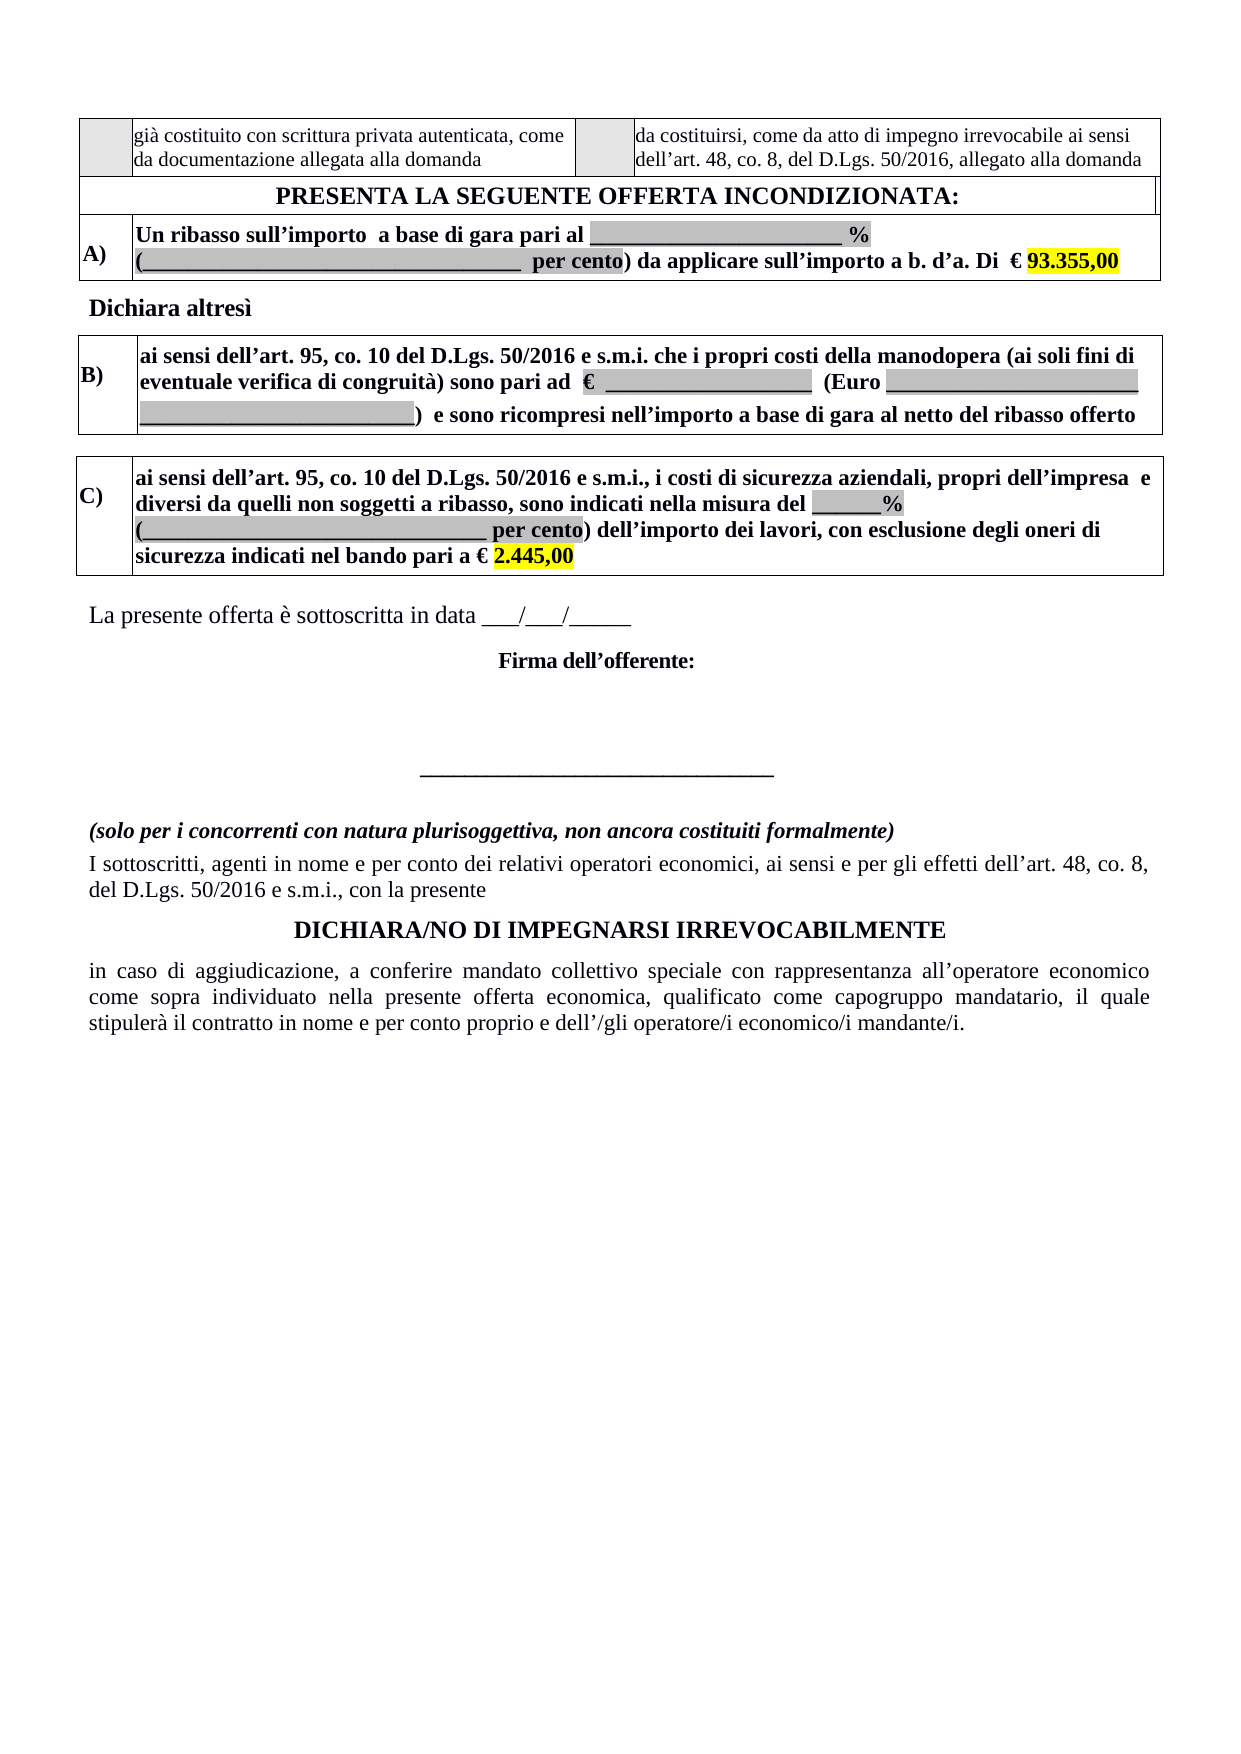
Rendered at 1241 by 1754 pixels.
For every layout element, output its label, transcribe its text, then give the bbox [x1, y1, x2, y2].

text I sottoscritti, agenti in nome e per conto dei relativi operatori economici, ai sensi e per gli effetti dell’art. 48, co. 8, del D.Lgs. 50/2016 e s.m.i., con la presente [89, 850, 1152, 903]
table_header Firma dell’offerente: ________________________________ [76, 648, 1118, 779]
table_header B) [79, 336, 137, 434]
table_cell già costituito con scrittura privata autenticata, come da documentazione allegata alla domanda [133, 119, 575, 176]
text Dichiara altresì [89, 293, 1152, 322]
text (solo per i concorrenti con natura plurisoggettiva, non ancora costituiti formalmente) [89, 818, 1152, 844]
table_cell da costituirsi, come da atto di impegno irrevocabile ai sensi dell’art. 48, co. 8, del D.Lgs. 50/2016, allegato alla domanda [635, 119, 1160, 176]
table_cell [80, 119, 132, 176]
table_cell Un ribasso sull’importo a base di gara pari al ______________________ % (_________________________________ per cento) da applicare sull’importo a b. d’a. Di € 93.355,00 [133, 215, 1160, 280]
text in caso di aggiudicazione, a conferire mandato collettivo speciale con rappresentanza all’operatore economico come sopra individuato nella presente offerta economica, qualificato come capogruppo mandatario, il quale stipulerà il contratto in nome e per conto proprio e dell’/gli operatore/i economico/i mandante/i. [89, 957, 1152, 1036]
table_header C) [77, 457, 132, 575]
table_cell A) [80, 215, 132, 280]
table_cell [1156, 177, 1160, 214]
table_header ai sensi dell’art. 95, co. 10 del D.Lgs. 50/2016 e s.m.i., i costi di sicurezza aziendali, propri dell’impresa e diversi da quelli non soggetti a ribasso, sono indicati nella misura del ______% (______________________________ per cento) dell’importo dei lavori, con esclusione degli oneri di sicurezza indicati nel bando pari a € 2.445,00 [133, 457, 1163, 575]
table_cell PRESENTA LA SEGUENTE OFFERTA INCONDIZIONATA: [80, 177, 1155, 214]
table_cell [576, 119, 634, 176]
text La presente offerta è sottoscritta in data ___/___/_____ [89, 600, 1152, 629]
subtitle DICHIARA/NO DI IMPEGNARSI IRREVOCABILMENTE [89, 915, 1152, 944]
table_header ai sensi dell’art. 95, co. 10 del D.Lgs. 50/2016 e s.m.i. che i propri costi della manodopera (ai soli fini di eventuale verifica di congruità) sono pari ad € __________________ (Euro ______________________ ________________________) e sono ricompresi nell’importo a base di gara al netto del ribasso offerto [138, 336, 1162, 434]
